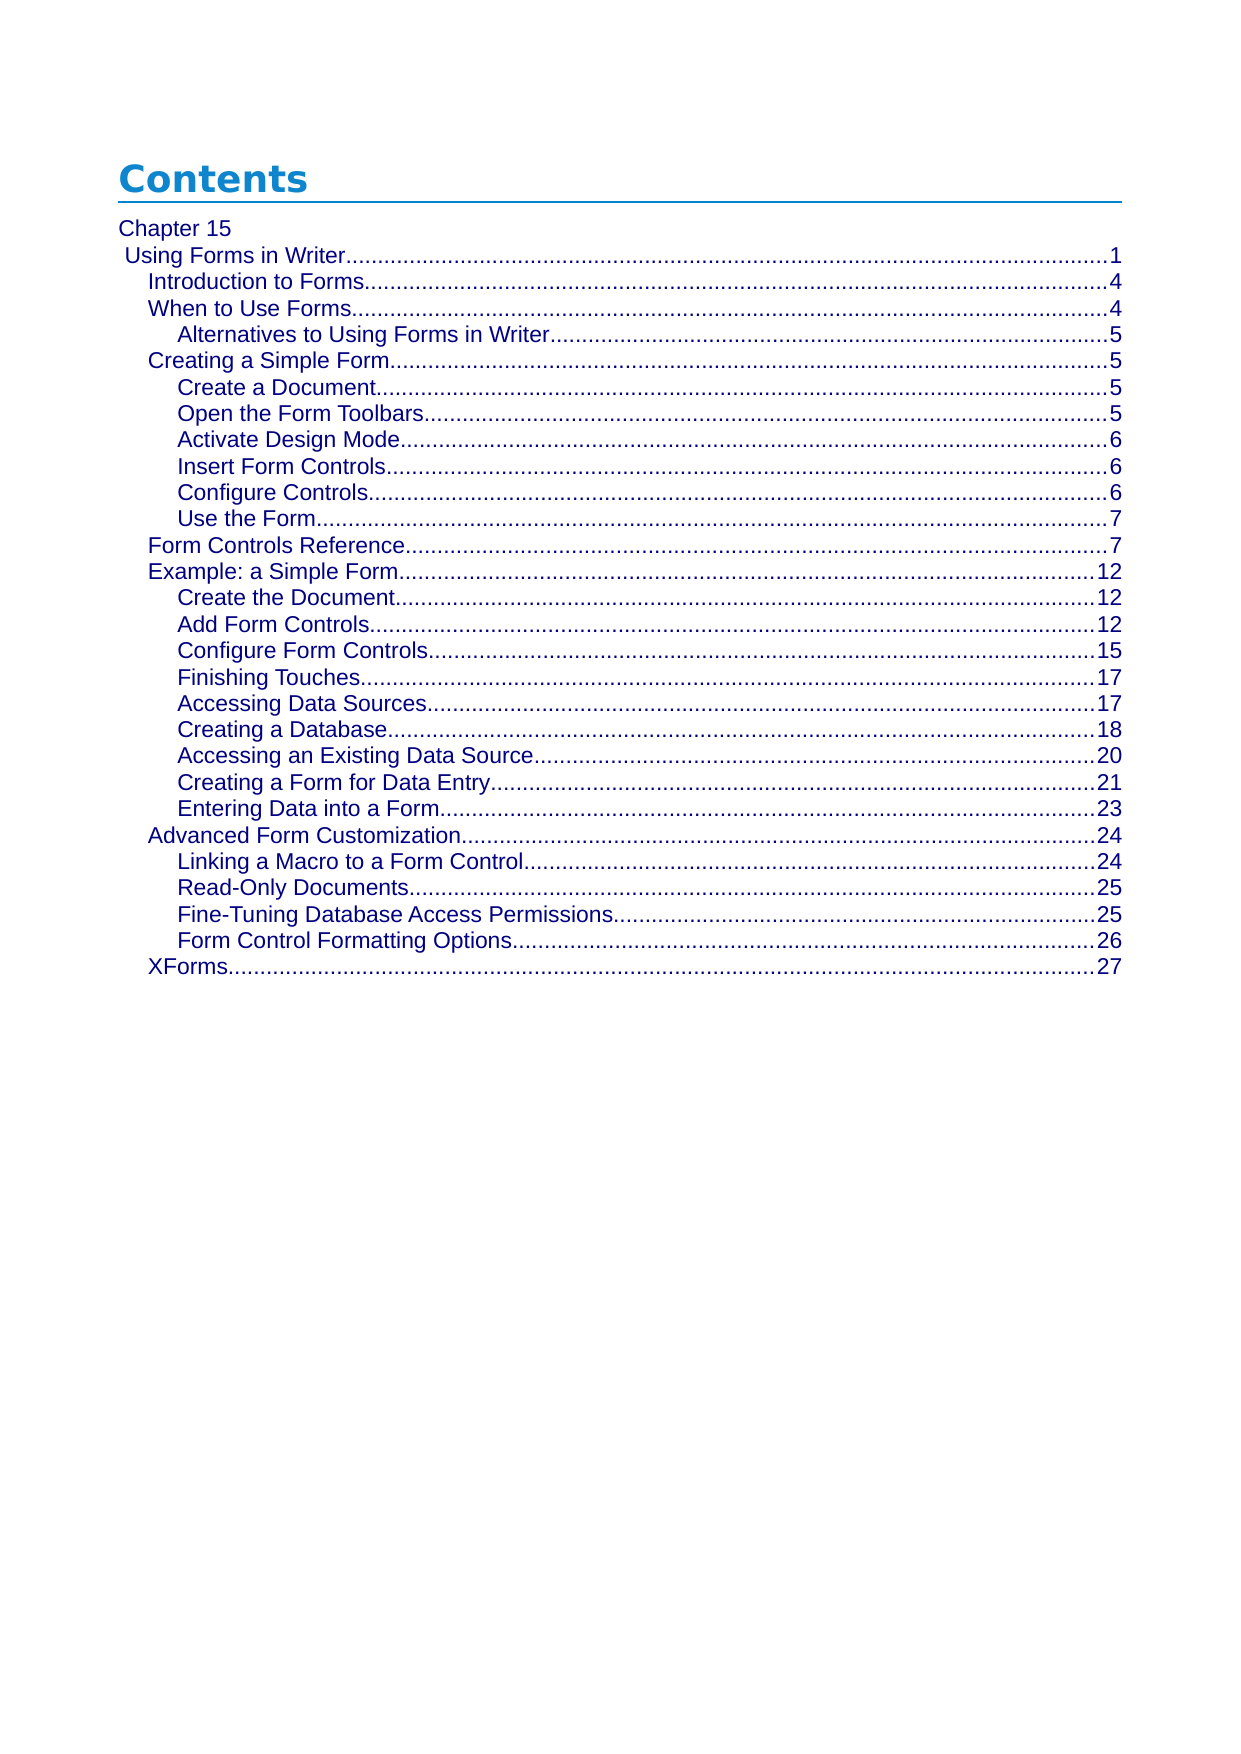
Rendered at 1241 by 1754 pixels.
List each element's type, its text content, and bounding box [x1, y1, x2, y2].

text When to Use Forms 4 [148, 294, 1122, 321]
text Creating a Database 18 [177, 716, 1122, 742]
text Activate Design Mode 6 [177, 426, 1122, 453]
text Entering Data into a Form 23 [177, 795, 1122, 822]
text Creating a Simple Form 5 [148, 347, 1122, 373]
text Create the Document 12 [177, 584, 1122, 611]
text XForms 27 [148, 953, 1122, 980]
text Contents [118, 157, 1122, 201]
text Configure Controls 6 [177, 479, 1122, 505]
text Add Form Controls 12 [177, 611, 1122, 637]
text Configure Form Controls 15 [177, 637, 1122, 663]
text Finishing Touches 17 [177, 663, 1122, 690]
text Accessing Data Sources 17 [177, 690, 1122, 716]
text Form Controls Reference 7 [148, 532, 1122, 558]
text Use the Form 7 [177, 505, 1122, 532]
text Read-Only Documents 25 [177, 874, 1122, 901]
text Linking a Macro to a Form Control 24 [177, 848, 1122, 874]
text Fine-Tuning Database Access Permissions 25 [177, 901, 1122, 927]
text Introduction to Forms 4 [148, 268, 1122, 294]
text Alternatives to Using Forms in Writer 5 [177, 321, 1122, 347]
text Advanced Form Customization 24 [148, 822, 1122, 848]
text Create a Document 5 [177, 373, 1122, 400]
text Insert Form Controls 6 [177, 453, 1122, 479]
text Chapter 15 Using Forms in Writer 1 [118, 215, 1122, 268]
text Accessing an Existing Data Source 20 [177, 742, 1122, 769]
text Open the Form Toolbars 5 [177, 400, 1122, 426]
text Creating a Form for Data Entry 21 [177, 769, 1122, 795]
text Form Control Formatting Options 26 [177, 927, 1122, 953]
text Example: a Simple Form 12 [148, 558, 1122, 584]
